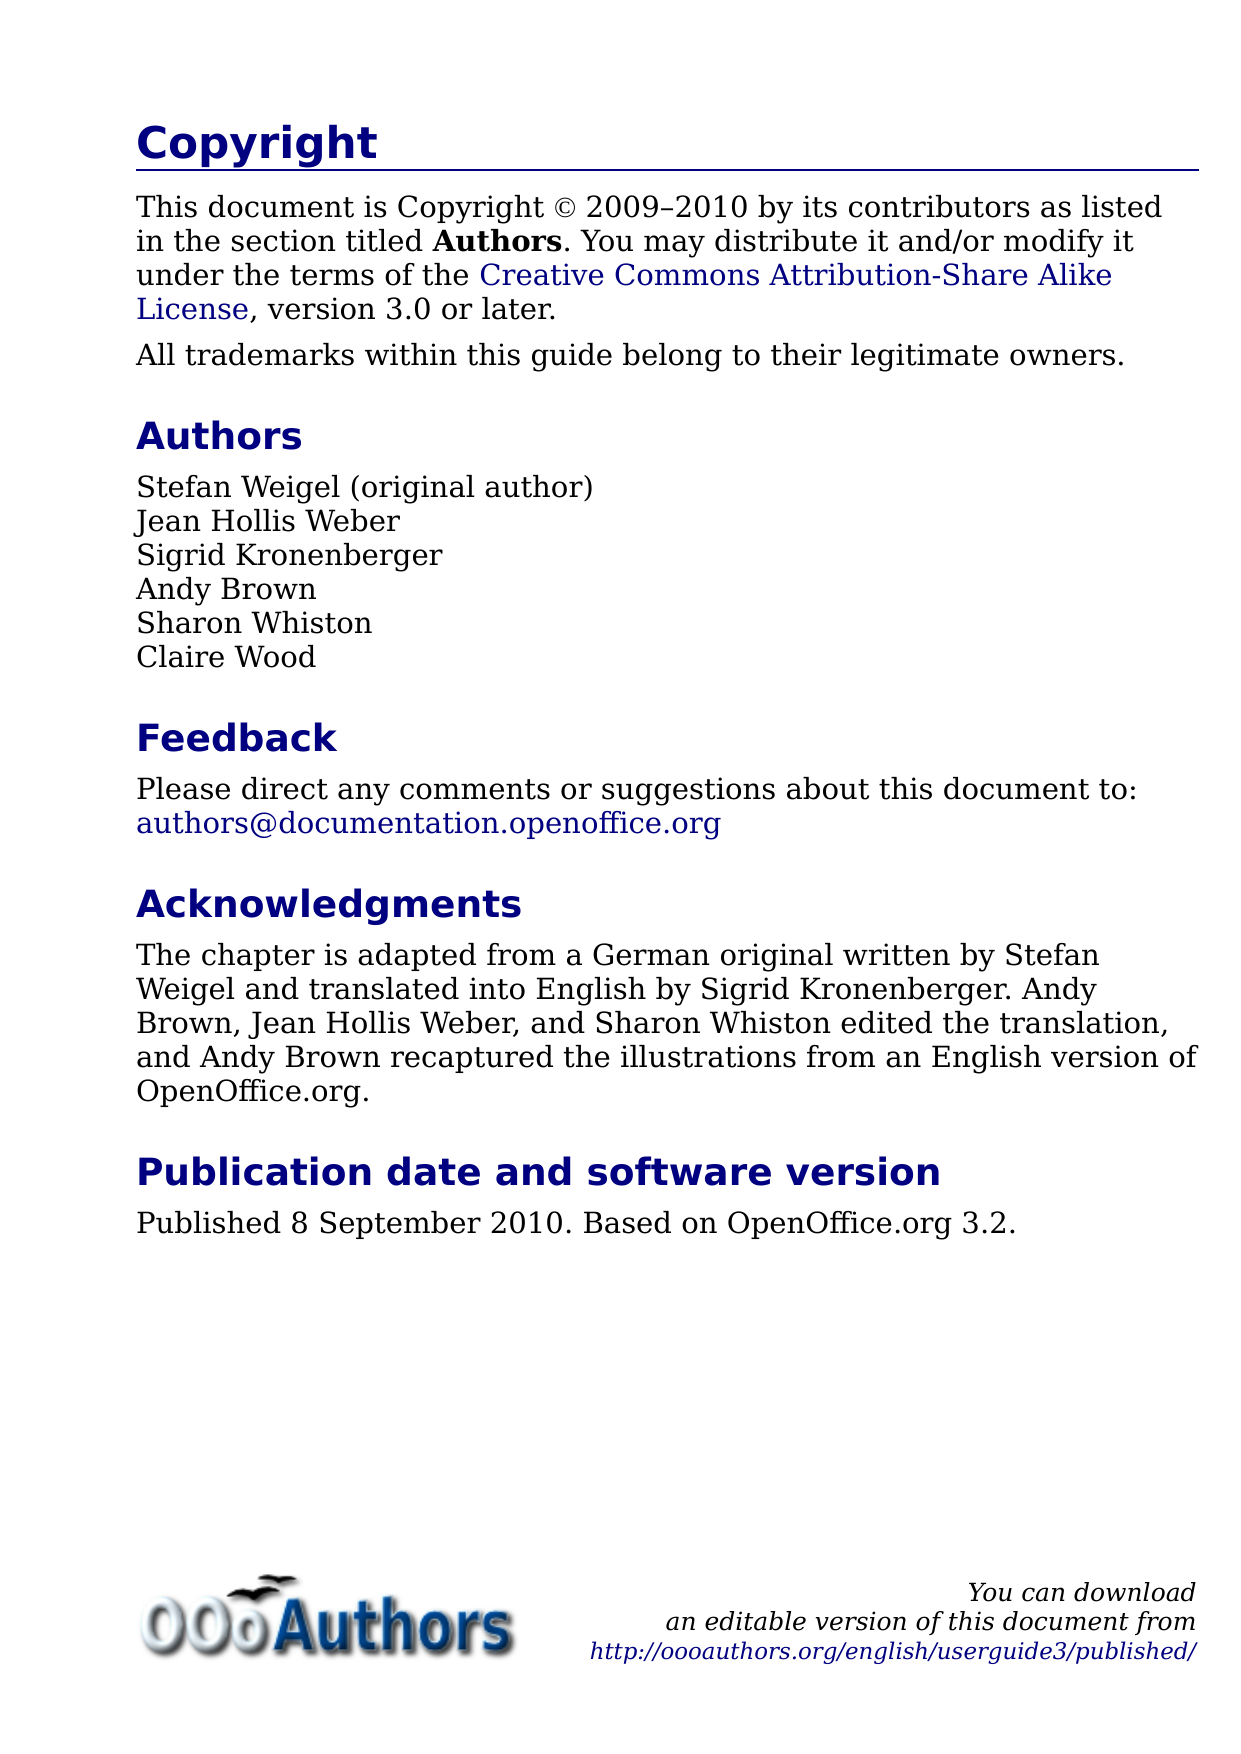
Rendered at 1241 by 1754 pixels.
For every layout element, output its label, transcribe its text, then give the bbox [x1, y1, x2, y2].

picture [136, 1568, 522, 1665]
text Authors [136, 415, 1199, 458]
text Please direct any comments or suggestions about this document to: authors@documentation.openoffice.org [136, 772, 1199, 840]
text This document is Copyright © 2009–2010 by its contributors as listed in the section titled Authors. You may distribute it and/or modify it under the terms of the Creative Commons Attribution-Share Alike License, version 3.0 or later. [136, 190, 1199, 326]
text Acknowledgments [136, 882, 1199, 926]
text Stefan Weigel (original author) Jean Hollis Weber Sigrid Kronenberger Andy Brown Sharon Whiston Claire Wood [136, 471, 1199, 674]
text All trademarks within this guide belong to their legitimate owners. [136, 339, 1199, 373]
text Published 8 September 2010. Based on OpenOffice.org 3.2. [136, 1206, 1199, 1240]
text The chapter is adapted from a German original written by Stefan Weigel and translated into English by Sigrid Kronenberger. Andy Brown, Jean Hollis Weber, and Sharon Whiston edited the translation, and Andy Brown recaptured the illustrations from an English version of OpenOffice.org. [136, 938, 1199, 1108]
text Feedback [136, 716, 1199, 760]
text Publication date and software version [136, 1150, 1199, 1194]
subtitle Copyright [136, 118, 1199, 169]
